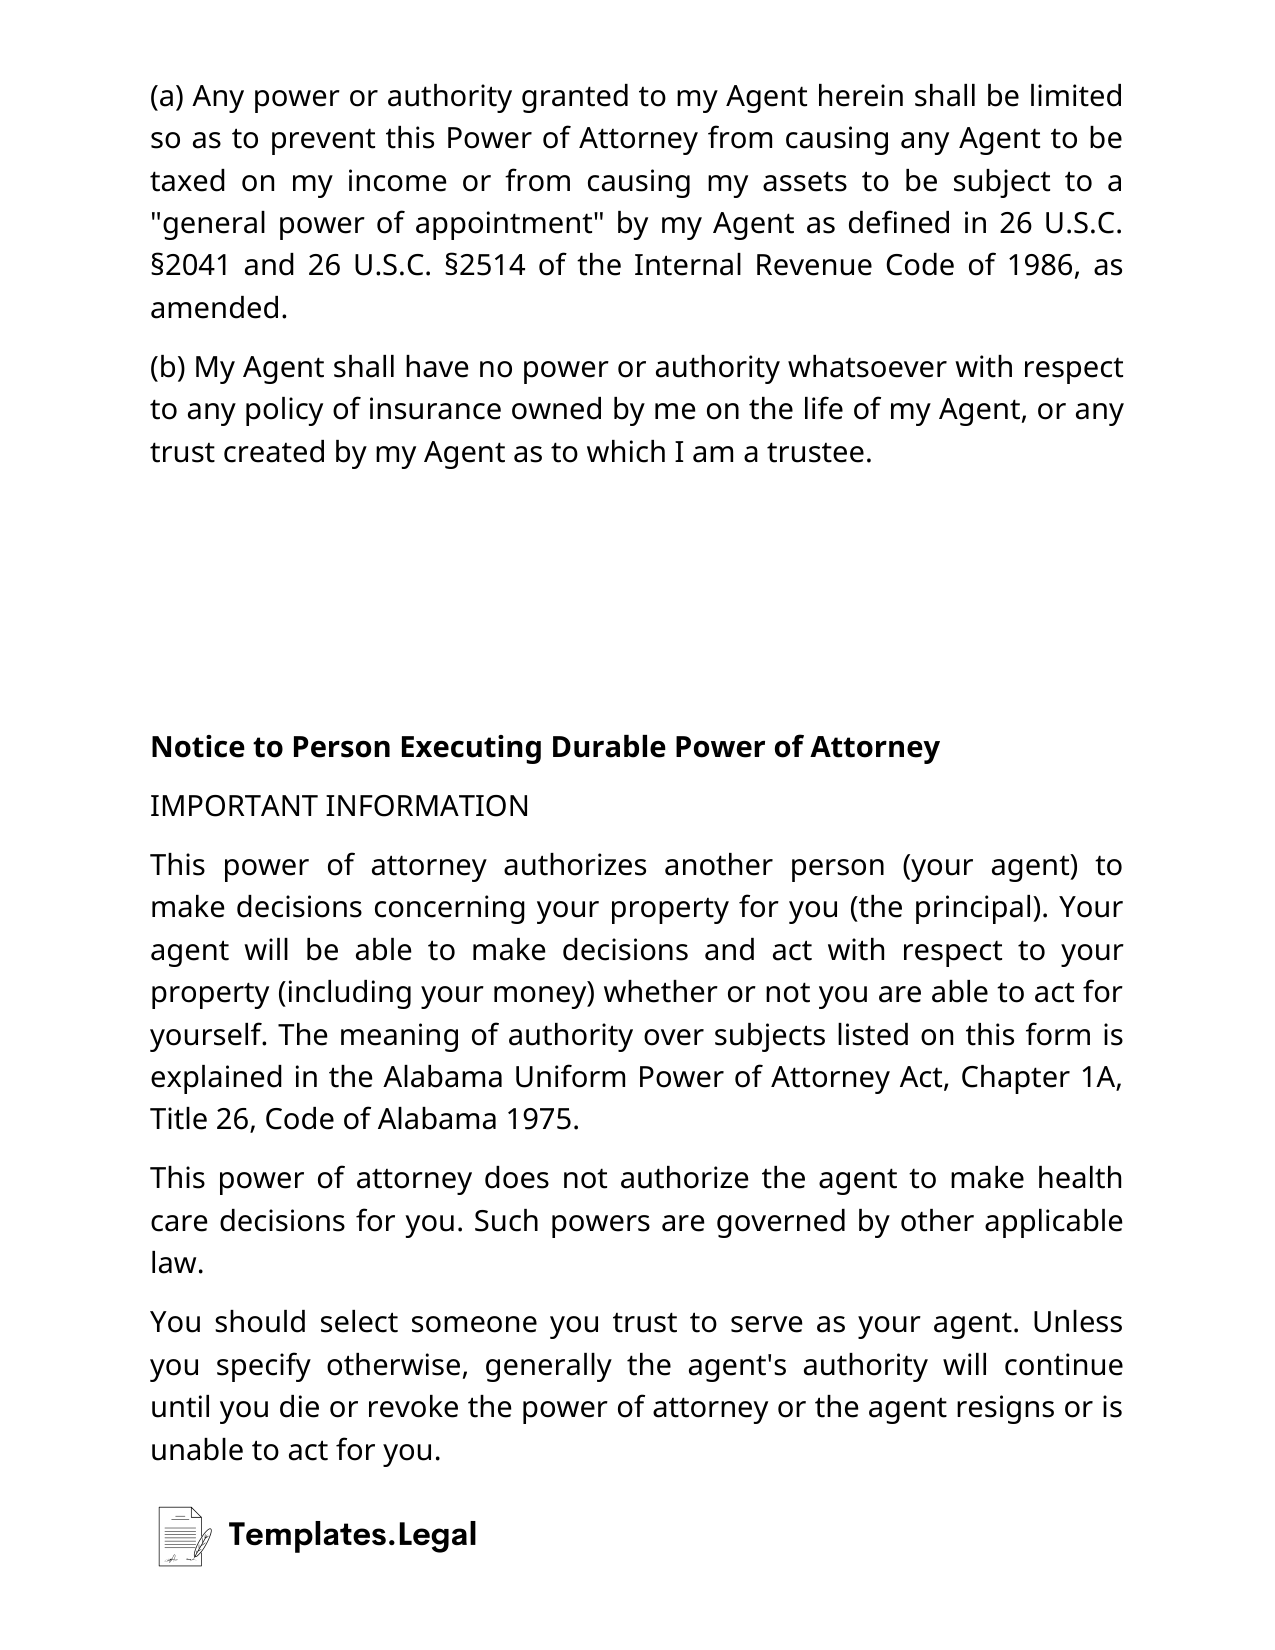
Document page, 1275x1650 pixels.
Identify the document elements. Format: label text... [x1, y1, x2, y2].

text This power of attorney authorizes another person (your agent) to make decisions concerning your property for you (the principal). Your agent will be able to make decisions and act with respect to your property (including your money) whether or not you are able to act for yourself. The meaning of authority over subjects listed on this form is explained in the Alabama Uniform Power of Attorney Act, Chapter 1A, Title 26, Code of Alabama 1975. [150, 844, 1125, 1138]
text You should select someone you trust to serve as your agent. Unless you specify otherwise, generally the agent's authority will continue until you die or revoke the power of attorney or the agent resigns or is unable to act for you. [150, 1302, 1125, 1468]
text IMPORTANT INFORMATION [150, 785, 1125, 825]
text Notice to Person Executing Durable Power of Attorney [150, 726, 1125, 766]
text This power of attorney does not authorize the agent to make health care decisions for you. Such powers are governed by other applicable law. [150, 1158, 1125, 1282]
text (a) Any power or authority granted to my Agent herein shall be limited so as to prevent this Power of Attorney from causing any Agent to be taxed on my income or from causing my assets to be subject to a "general power of appointment" by my Agent as defined in 26 U.S.C. §2041 and 26 U.S.C. §2514 of the Internal Revenue Code of 1986, as amended. [150, 75, 1125, 327]
text (b) My Agent shall have no power or authority whatsoever with respect to any policy of insurance owned by me on the life of my Agent, or any trust created by my Agent as to which I am a trustee. [150, 346, 1125, 471]
